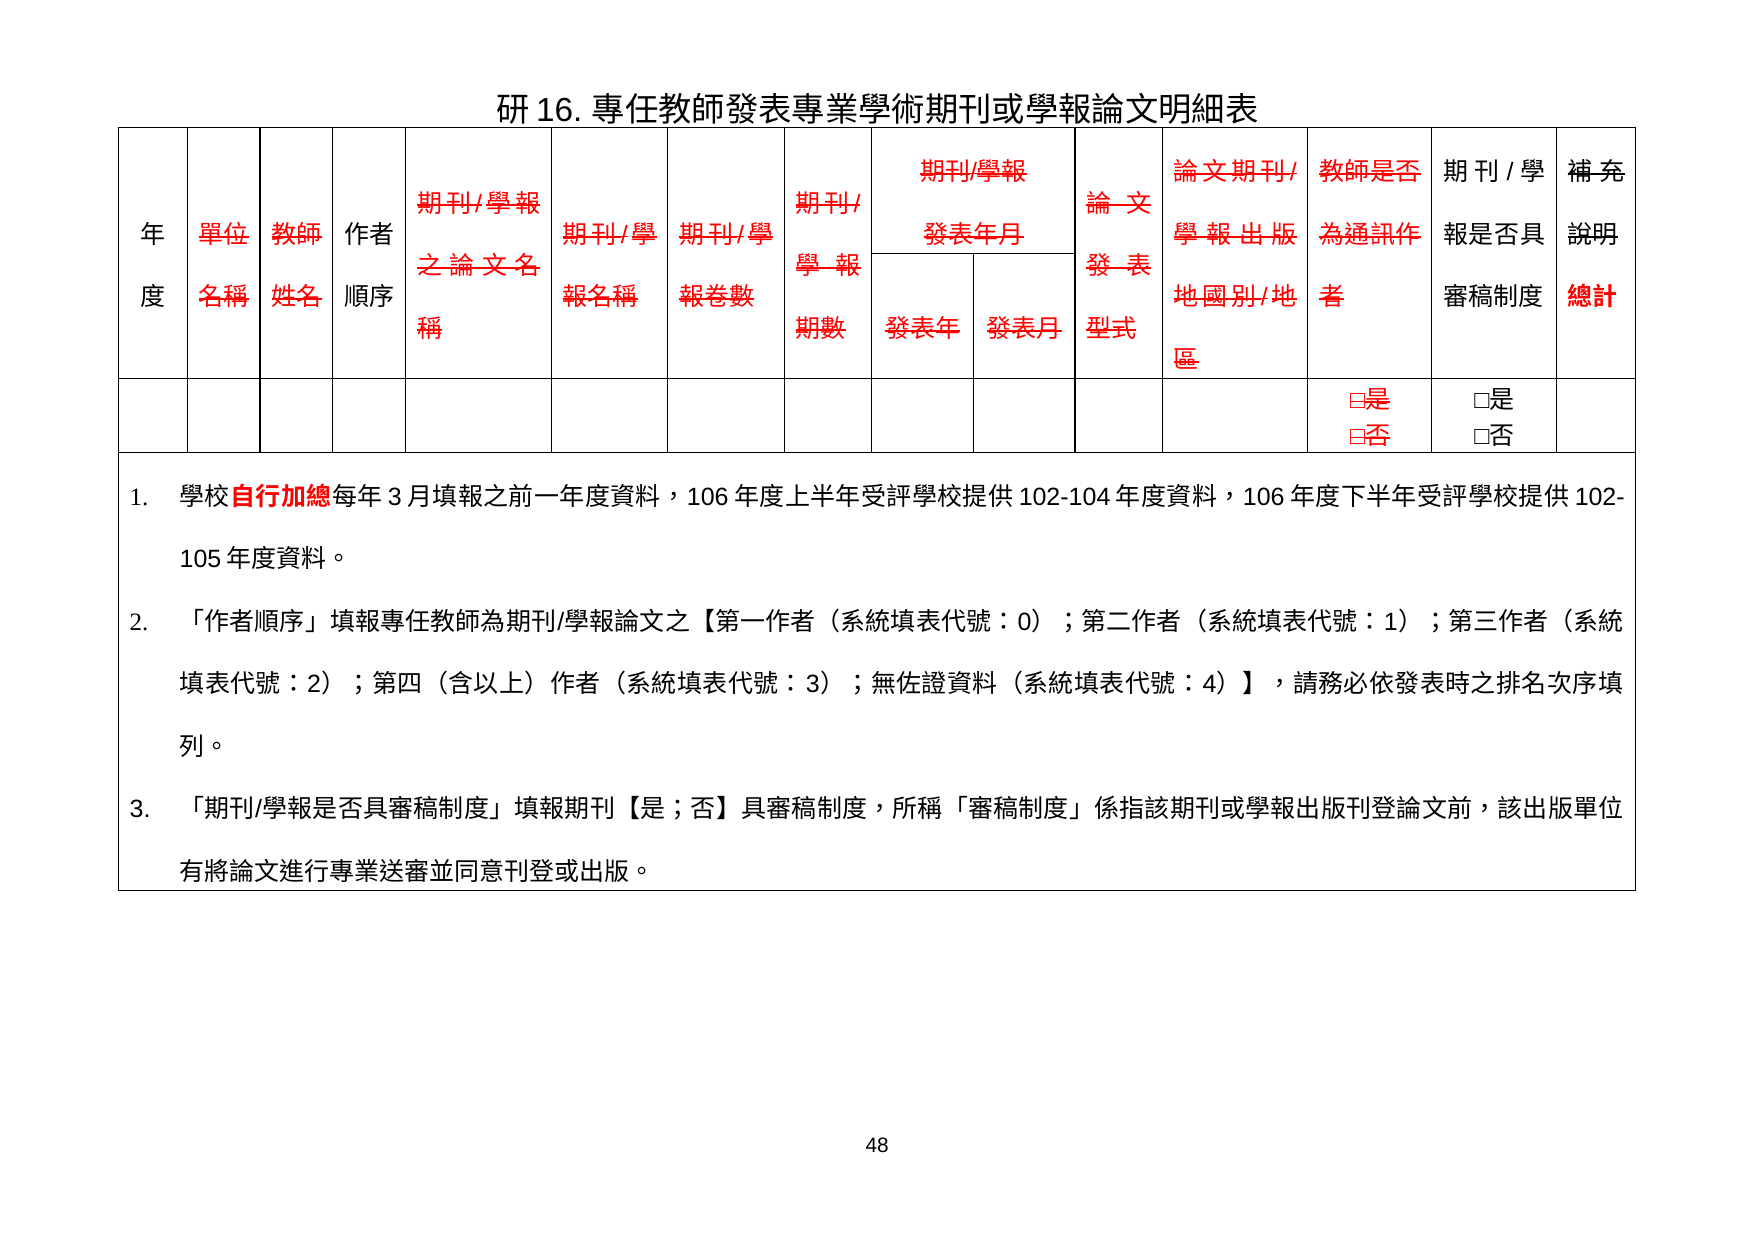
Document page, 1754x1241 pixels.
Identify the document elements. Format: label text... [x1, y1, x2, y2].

table_cell [188, 379, 259, 452]
table_cell [1076, 379, 1162, 452]
table_cell □是 □否 [1432, 379, 1556, 452]
table_header 作者順序 [333, 128, 405, 378]
table_cell [1557, 379, 1635, 452]
table_cell [872, 379, 973, 452]
table_cell [974, 379, 1074, 452]
table_header 教師姓名 [261, 128, 332, 378]
table_header 論文發表型式 [1076, 128, 1162, 378]
table_header 期刊/學報名稱 [552, 128, 667, 378]
table_cell [406, 379, 551, 452]
text 研16. 專任教師發表專業學術期刊或學報論文明細表 [118, 65, 1636, 127]
table_cell [1163, 379, 1307, 452]
table_cell 學校自行加總每年3月填報之前一年度資料，106年度上半年受評學校提供102-104年度資料，106年度下半年受評學校提供102-105年度資料。 「作者順序」填報專任教師為期刊/學報論文之【第一作者（系統填表代號：0）；第二作者（系統填表代號：1）；第三作者（系統填表代號：2）；第四（含以上）作者（系統填表代號：3）；無佐證資料（系統填表代號：4）】，請務必依發表時之排名次序填列。 「期刊/學報是否具審稿制度」填報期刊【是；否】具審稿制度，所稱「審稿制度」係指該期刊或學報出版刊登論文前，該出版單位有將論文進行專業送審並同意刊登或出版。 [119, 453, 1635, 890]
table_header 教師是否為通訊作者 [1308, 128, 1431, 378]
table_header 期刊/學報 發表年月 [872, 128, 1074, 253]
table_header 期刊/學報期數 [785, 128, 871, 378]
table_header 期刊/學報之論文名稱 [406, 128, 551, 378]
table_cell [552, 379, 667, 452]
table_cell [119, 379, 187, 452]
table_header 論文期刊/學報出版地國別/地區 [1163, 128, 1307, 378]
table_cell [668, 379, 784, 452]
table_cell □是 □否 [1308, 379, 1431, 452]
table_cell [333, 379, 405, 452]
table_cell 發表月 [974, 254, 1074, 378]
table_cell [261, 379, 332, 452]
table_cell [785, 379, 871, 452]
table_header 補充說明 總計 [1557, 128, 1635, 378]
table_header 單位名稱 [188, 128, 259, 378]
table_cell 發表年 [872, 254, 973, 378]
table_header 期刊/學報是否具審稿制度 [1432, 128, 1556, 378]
table_header 期刊/學報卷數 [668, 128, 784, 378]
table_header 年度 [119, 128, 187, 378]
